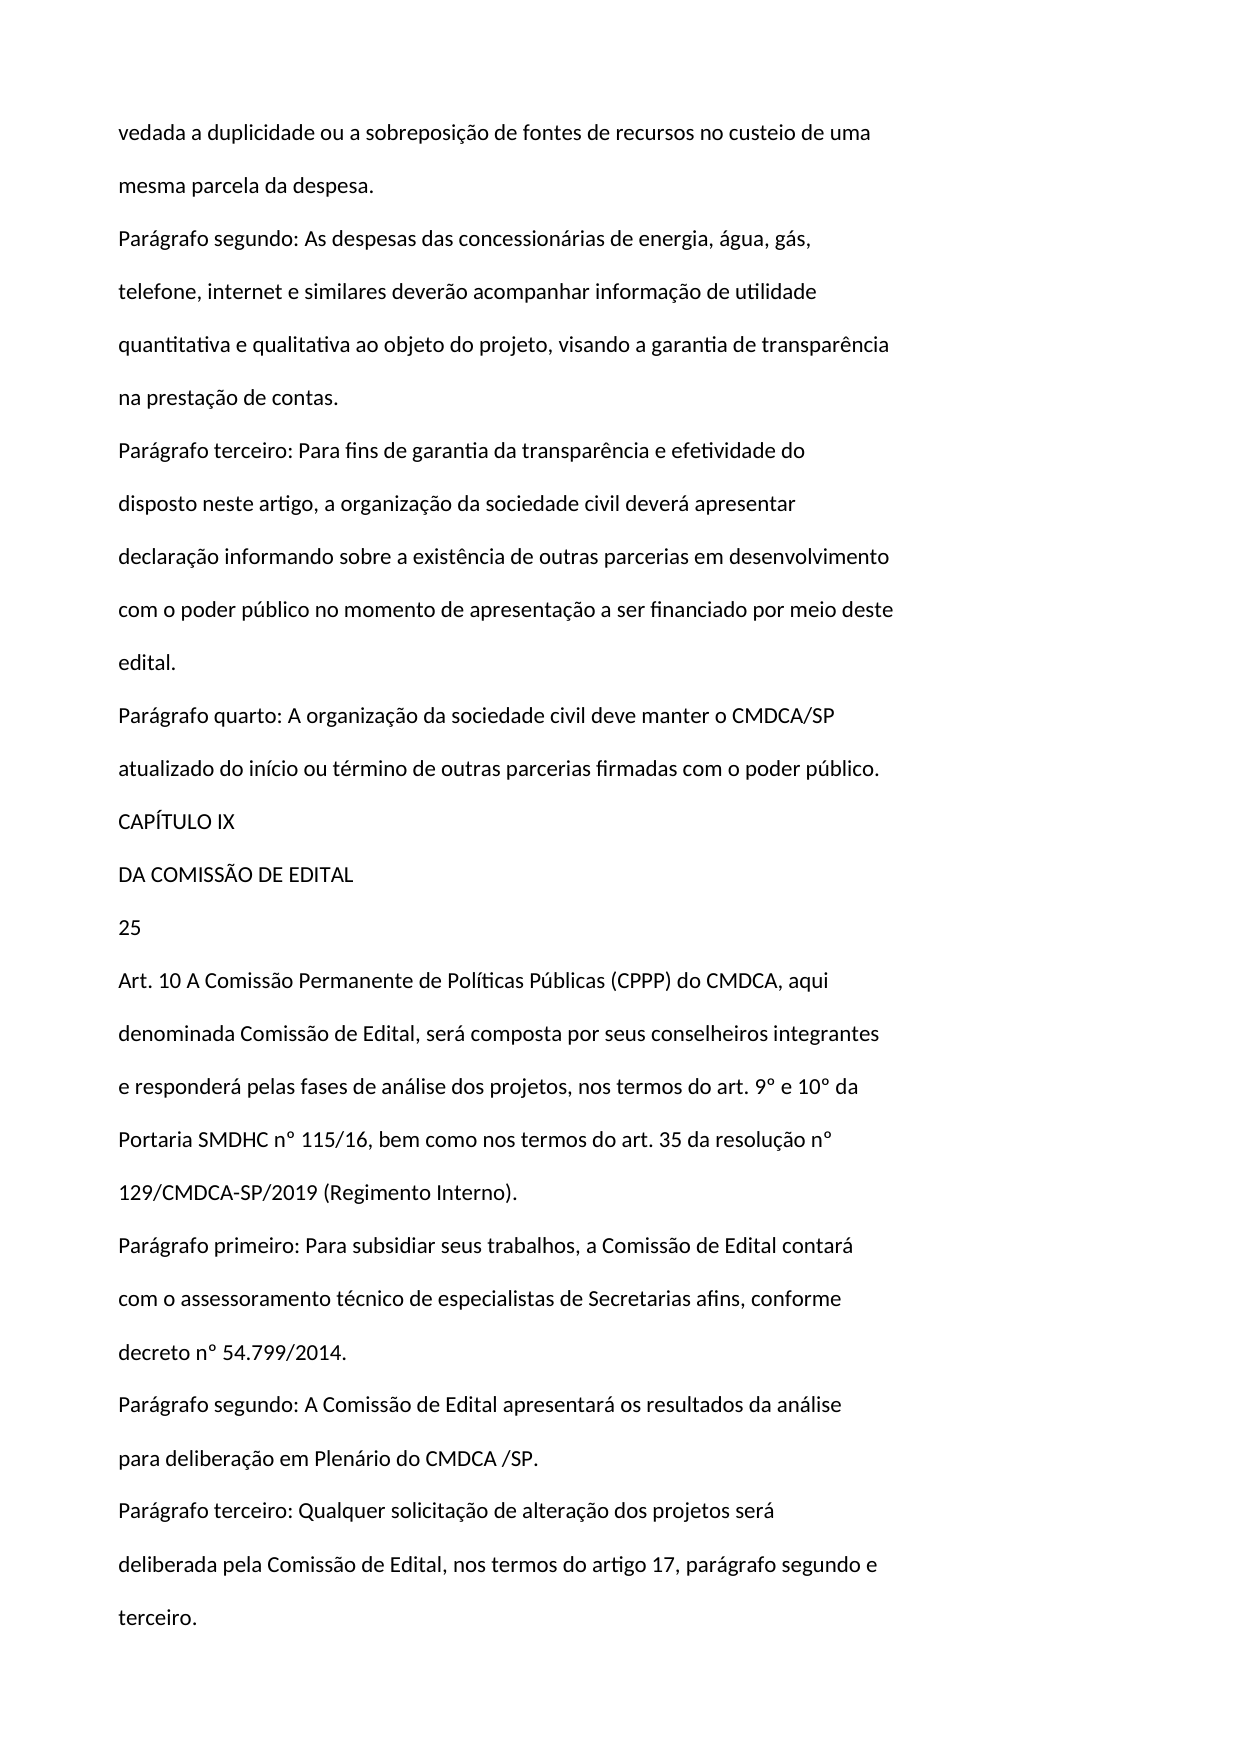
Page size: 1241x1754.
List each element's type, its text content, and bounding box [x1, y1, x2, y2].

text decreto nº 54.799/2014. [118, 1338, 1122, 1366]
text Parágrafo terceiro: Para fins de garantia da transparência e efetividade do [118, 436, 1122, 464]
text Parágrafo quarto: A organização da sociedade civil deve manter o CMDCA/SP [118, 701, 1122, 729]
text DA COMISSÃO DE EDITAL [118, 860, 1122, 888]
text Parágrafo terceiro: Qualquer solicitação de alteração dos projetos será [118, 1497, 1122, 1525]
text para deliberação em Plenário do CMDCA /SP. [118, 1444, 1122, 1472]
text denominada Comissão de Edital, será composta por seus conselheiros integrantes [118, 1019, 1122, 1047]
text CAPÍTULO IX [118, 807, 1122, 835]
text e responderá pelas fases de análise dos projetos, nos termos do art. 9º e 10º da [118, 1072, 1122, 1101]
text edital. [118, 648, 1122, 676]
text Parágrafo segundo: A Comissão de Edital apresentará os resultados da análise [118, 1391, 1122, 1419]
text na prestação de contas. [118, 383, 1122, 411]
text atualizado do início ou término de outras parcerias firmadas com o poder público. [118, 754, 1122, 782]
text quantitativa e qualitativa ao objeto do projeto, visando a garantia de transparência [118, 330, 1122, 358]
text telefone, internet e similares deverão acompanhar informação de utilidade [118, 277, 1122, 305]
text vedada a duplicidade ou a sobreposição de fontes de recursos no custeio de uma [118, 118, 1122, 146]
text terceiro. [118, 1603, 1122, 1631]
text Parágrafo primeiro: Para subsidiar seus trabalhos, a Comissão de Edital contará [118, 1232, 1122, 1259]
text declaração informando sobre a existência de outras parcerias em desenvolvimento [118, 542, 1122, 570]
text com o assessoramento técnico de especialistas de Secretarias afins, conforme [118, 1284, 1122, 1313]
text Art. 10 A Comissão Permanente de Políticas Públicas (CPPP) do CMDCA, aqui [118, 966, 1122, 994]
text 129/CMDCA-SP/2019 (Regimento Interno). [118, 1178, 1122, 1207]
text com o poder público no momento de apresentação a ser financiado por meio deste [118, 595, 1122, 623]
text Parágrafo segundo: As despesas das concessionárias de energia, água, gás, [118, 224, 1122, 252]
text deliberada pela Comissão de Edital, nos termos do artigo 17, parágrafo segundo e [118, 1550, 1122, 1578]
text mesma parcela da despesa. [118, 171, 1122, 199]
text disposto neste artigo, a organização da sociedade civil deverá apresentar [118, 489, 1122, 517]
text 25 [118, 913, 1122, 941]
text Portaria SMDHC nº 115/16, bem como nos termos do art. 35 da resolução nº [118, 1126, 1122, 1153]
